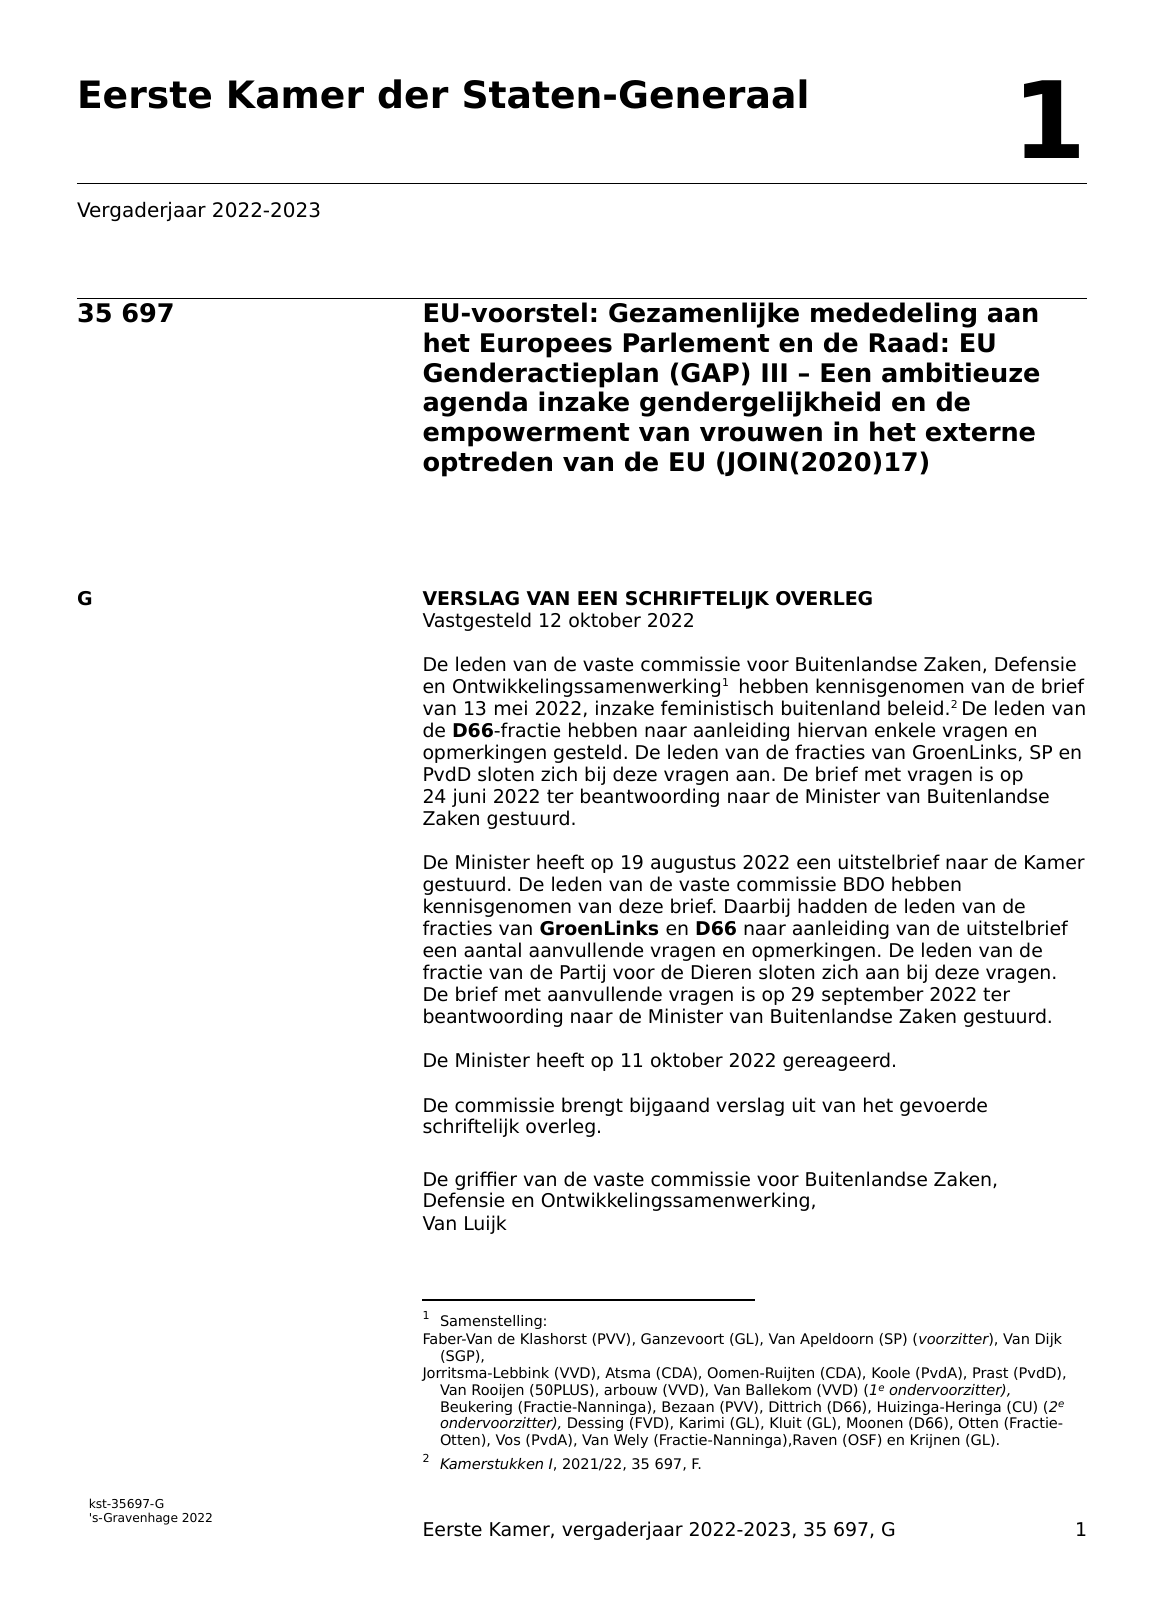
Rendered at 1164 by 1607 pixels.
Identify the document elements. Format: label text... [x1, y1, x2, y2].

text Samenstelling: [422, 1309, 1087, 1331]
text De commissie brengt bijgaand verslag uit van het gevoerde schriftelijk overleg. [422, 1094, 1087, 1138]
text Faber-Van de Klashorst (PVV), Ganzevoort (GL), Van Apeldoorn (SP) (voorzitter), Van Dijk (SGP), [422, 1331, 1087, 1365]
text De Minister heeft op 11 oktober 2022 gereageerd. [422, 1050, 1087, 1072]
text Kamerstukken I, 2021/22, 35 697, F. [422, 1452, 1087, 1474]
text De griffier van de vaste commissie voor Buitenlandse Zaken, Defensie en Ontwikkelingssamenwerking, Van Luijk [422, 1168, 1087, 1234]
text De leden van de vaste commissie voor Buitenlandse Zaken, Defensie en Ontwikkelingssamenwerking hebben kennisgenomen van de brief van 13 mei 2022, inzake feministisch buitenland beleid.De leden van de D66-fractie hebben naar aanleiding hiervan enkele vragen en opmerkingen gesteld. De leden van de fracties van GroenLinks, SP en PvdD sloten zich bij deze vragen aan. De brief met vragen is op 24 juni 2022 ter beantwoording naar de Minister van Buitenlandse Zaken gestuurd. [422, 654, 1087, 830]
table_header 1 [886, 59, 1087, 183]
text 's-Gravenhage 2022 [88, 1511, 323, 1525]
text De Minister heeft op 19 augustus 2022 een uitstelbrief naar de Kamer gestuurd. De leden van de vaste commissie BDO hebben kennisgenomen van deze brief. Daarbij hadden de leden van de fracties van GroenLinks en D66 naar aanleiding van de uitstelbrief een aantal aanvullende vragen en opmerkingen. De leden van de fractie van de Partij voor de Dieren sloten zich aan bij deze vragen. De brief met aanvullende vragen is op 29 september 2022 ter beantwoording naar de Minister van Buitenlandse Zaken gestuurd. [422, 852, 1087, 1028]
text Jorritsma-Lebbink (VVD), Atsma (CDA), Oomen-Ruijten (CDA), Koole (PvdA), Prast (PvdD), Van Rooijen (50PLUS), arbouw (VVD), Van Ballekom (VVD) (1e ondervoorzitter), Beukering (Fractie-Nanninga), Bezaan (PVV), Dittrich (D66), Huizinga-Heringa (CU) (2e ondervoorzitter), Dessing (FVD), Karimi (GL), Kluit (GL), Moonen (D66), Otten (Fractie-Otten), Vos (PvdA), Van Wely (Fractie-Nanninga),Raven (OSF) en Krijnen (GL). [422, 1365, 1087, 1449]
table_cell Vergaderjaar 2022-2023 [77, 184, 1087, 298]
text kst-35697-G [88, 1497, 323, 1511]
table_header Eerste Kamer der Staten-Generaal [77, 59, 886, 183]
subtitle 35 697 EU-voorstel: Gezamenlijke mededeling aan het Europees Parlement en de Raad: EU Genderactieplan (GAP) III – Een ambitieuze agenda inzake gendergelijkheid en de empowerment van vrouwen in het externe optreden van de EU (JOIN(2020)17) [77, 299, 1087, 477]
text Vastgesteld 12 oktober 2022 [422, 610, 1087, 632]
subtitle G VERSLAG VAN EEN SCHRIFTELIJK OVERLEG [77, 588, 1087, 610]
